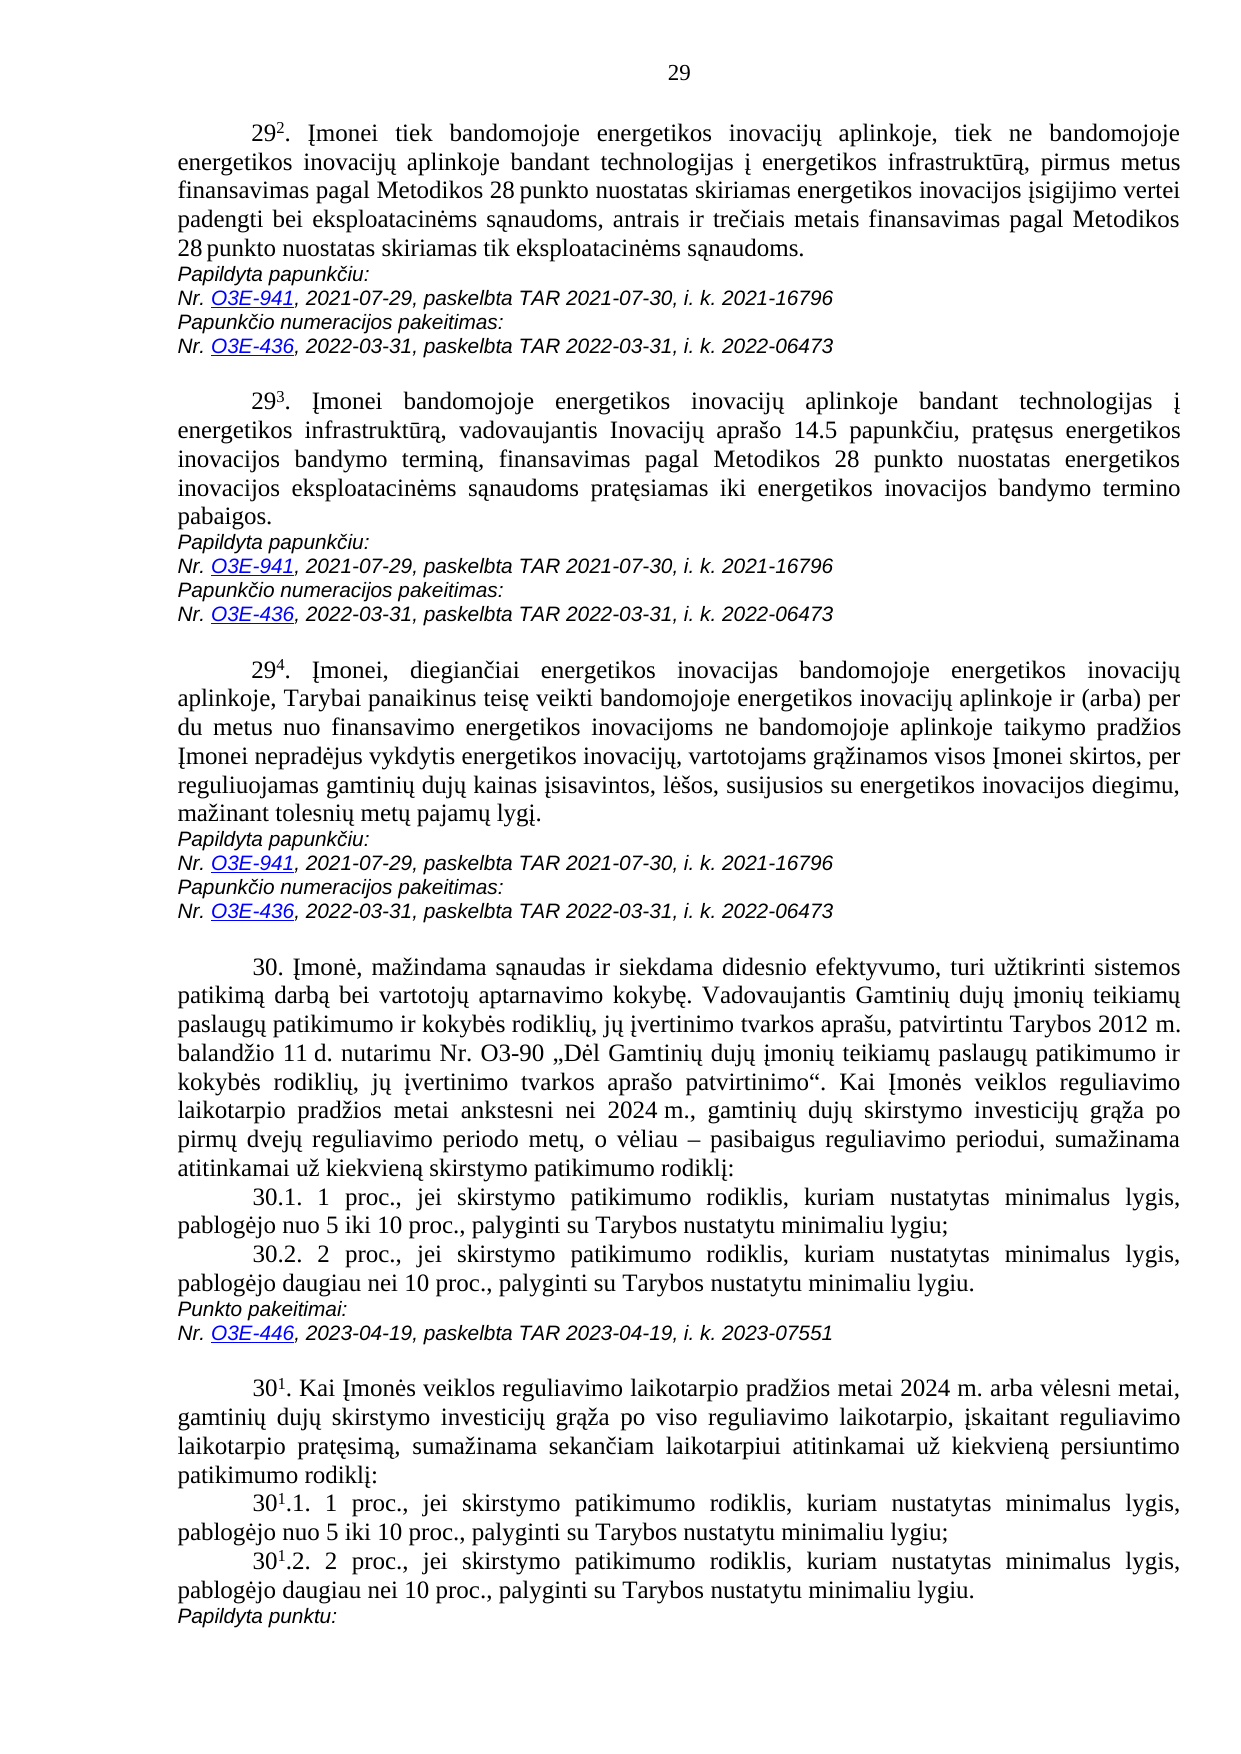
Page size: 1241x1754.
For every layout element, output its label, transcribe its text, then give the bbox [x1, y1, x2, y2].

text Papunkčio numeracijos pakeitimas: [177, 310, 1181, 334]
text 30.2. 2 proc., jei skirstymo patikimumo rodiklis, kuriam nustatytas minimalus lygis, pablogėjo daugiau nei 10 proc., palyginti su Tarybos nustatytu minimaliu lygiu. [177, 1239, 1181, 1297]
text Papildyta papunkčiu: [177, 262, 1181, 286]
text Nr. O3E-941, 2021-07-29, paskelbta TAR 2021-07-30, i. k. 2021-16796 [177, 554, 1181, 578]
text Nr. O3E-941, 2021-07-29, paskelbta TAR 2021-07-30, i. k. 2021-16796 [177, 286, 1181, 310]
text Nr. O3E-436, 2022-03-31, paskelbta TAR 2022-03-31, i. k. 2022-06473 [177, 334, 1181, 358]
text Papildyta papunkčiu: [177, 827, 1181, 851]
text Papildyta punktu: [177, 1603, 1181, 1627]
text Nr. O3E-436, 2022-03-31, paskelbta TAR 2022-03-31, i. k. 2022-06473 [177, 899, 1181, 923]
text 293. Įmonei bandomojoje energetikos inovacijų aplinkoje bandant technologijas į energetikos infrastruktūrą, vadovaujantis Inovacijų aprašo 14.5 papunkčiu, pratęsus energetikos inovacijos bandymo terminą, finansavimas pagal Metodikos 28 punkto nuostatas energetikos inovacijos eksploatacinėms sąnaudoms pratęsiamas iki energetikos inovacijos bandymo termino pabaigos. [177, 386, 1181, 530]
text Papunkčio numeracijos pakeitimas: [177, 875, 1181, 899]
text 294. Įmonei, diegiančiai energetikos inovacijas bandomojoje energetikos inovacijų aplinkoje, Tarybai panaikinus teisę veikti bandomojoje energetikos inovacijų aplinkoje ir (arba) per du metus nuo finansavimo energetikos inovacijoms ne bandomojoje aplinkoje taikymo pradžios Įmonei nepradėjus vykdytis energetikos inovacijų, vartotojams grąžinamos visos Įmonei skirtos, per reguliuojamas gamtinių dujų kainas įsisavintos, lėšos, susijusios su energetikos inovacijos diegimu, mažinant tolesnių metų pajamų lygį. [177, 655, 1181, 827]
text Nr. O3E-436, 2022-03-31, paskelbta TAR 2022-03-31, i. k. 2022-06473 [177, 602, 1181, 626]
text Nr. O3E-446, 2023-04-19, paskelbta TAR 2023-04-19, i. k. 2023-07551 [177, 1321, 1181, 1345]
text Punkto pakeitimai: [177, 1297, 1181, 1321]
text 301.2. 2 proc., jei skirstymo patikimumo rodiklis, kuriam nustatytas minimalus lygis, pablogėjo daugiau nei 10 proc., palyginti su Tarybos nustatytu minimaliu lygiu. [177, 1546, 1181, 1603]
text Nr. O3E-941, 2021-07-29, paskelbta TAR 2021-07-30, i. k. 2021-16796 [177, 851, 1181, 875]
text Papildyta papunkčiu: [177, 530, 1181, 554]
text 301.1. 1 proc., jei skirstymo patikimumo rodiklis, kuriam nustatytas minimalus lygis, pablogėjo nuo 5 iki 10 proc., palyginti su Tarybos nustatytu minimaliu lygiu; [177, 1488, 1181, 1546]
text 292. Įmonei tiek bandomojoje energetikos inovacijų aplinkoje, tiek ne bandomojoje energetikos inovacijų aplinkoje bandant technologijas į energetikos infrastruktūrą, pirmus metus finansavimas pagal Metodikos 28 punkto nuostatas skiriamas energetikos inovacijos įsigijimo vertei padengti bei eksploatacinėms sąnaudoms, antrais ir trečiais metais finansavimas pagal Metodikos 28 punkto nuostatas skiriamas tik eksploatacinėms sąnaudoms. [177, 118, 1181, 262]
text 30.1. 1 proc., jei skirstymo patikimumo rodiklis, kuriam nustatytas minimalus lygis, pablogėjo nuo 5 iki 10 proc., palyginti su Tarybos nustatytu minimaliu lygiu; [177, 1182, 1181, 1239]
text 301. Kai Įmonės veiklos reguliavimo laikotarpio pradžios metai 2024 m. arba vėlesni metai, gamtinių dujų skirstymo investicijų grąža po viso reguliavimo laikotarpio, įskaitant reguliavimo laikotarpio pratęsimą, sumažinama sekančiam laikotarpiui atitinkamai už kiekvieną persiuntimo patikimumo rodiklį: [177, 1373, 1181, 1488]
text Papunkčio numeracijos pakeitimas: [177, 578, 1181, 602]
text 30. Įmonė, mažindama sąnaudas ir siekdama didesnio efektyvumo, turi užtikrinti sistemos patikimą darbą bei vartotojų aptarnavimo kokybę. Vadovaujantis Gamtinių dujų įmonių teikiamų paslaugų patikimumo ir kokybės rodiklių, jų įvertinimo tvarkos aprašu, patvirtintu Tarybos 2012 m. balandžio 11 d. nutarimu Nr. O3-90 „Dėl Gamtinių dujų įmonių teikiamų paslaugų patikimumo ir kokybės rodiklių, jų įvertinimo tvarkos aprašo patvirtinimo“. Kai Įmonės veiklos reguliavimo laikotarpio pradžios metai ankstesni nei 2024 m., gamtinių dujų skirstymo investicijų grąža po pirmų dvejų reguliavimo periodo metų, o vėliau – pasibaigus reguliavimo periodui, sumažinama atitinkamai už kiekvieną skirstymo patikimumo rodiklį: [177, 952, 1181, 1182]
